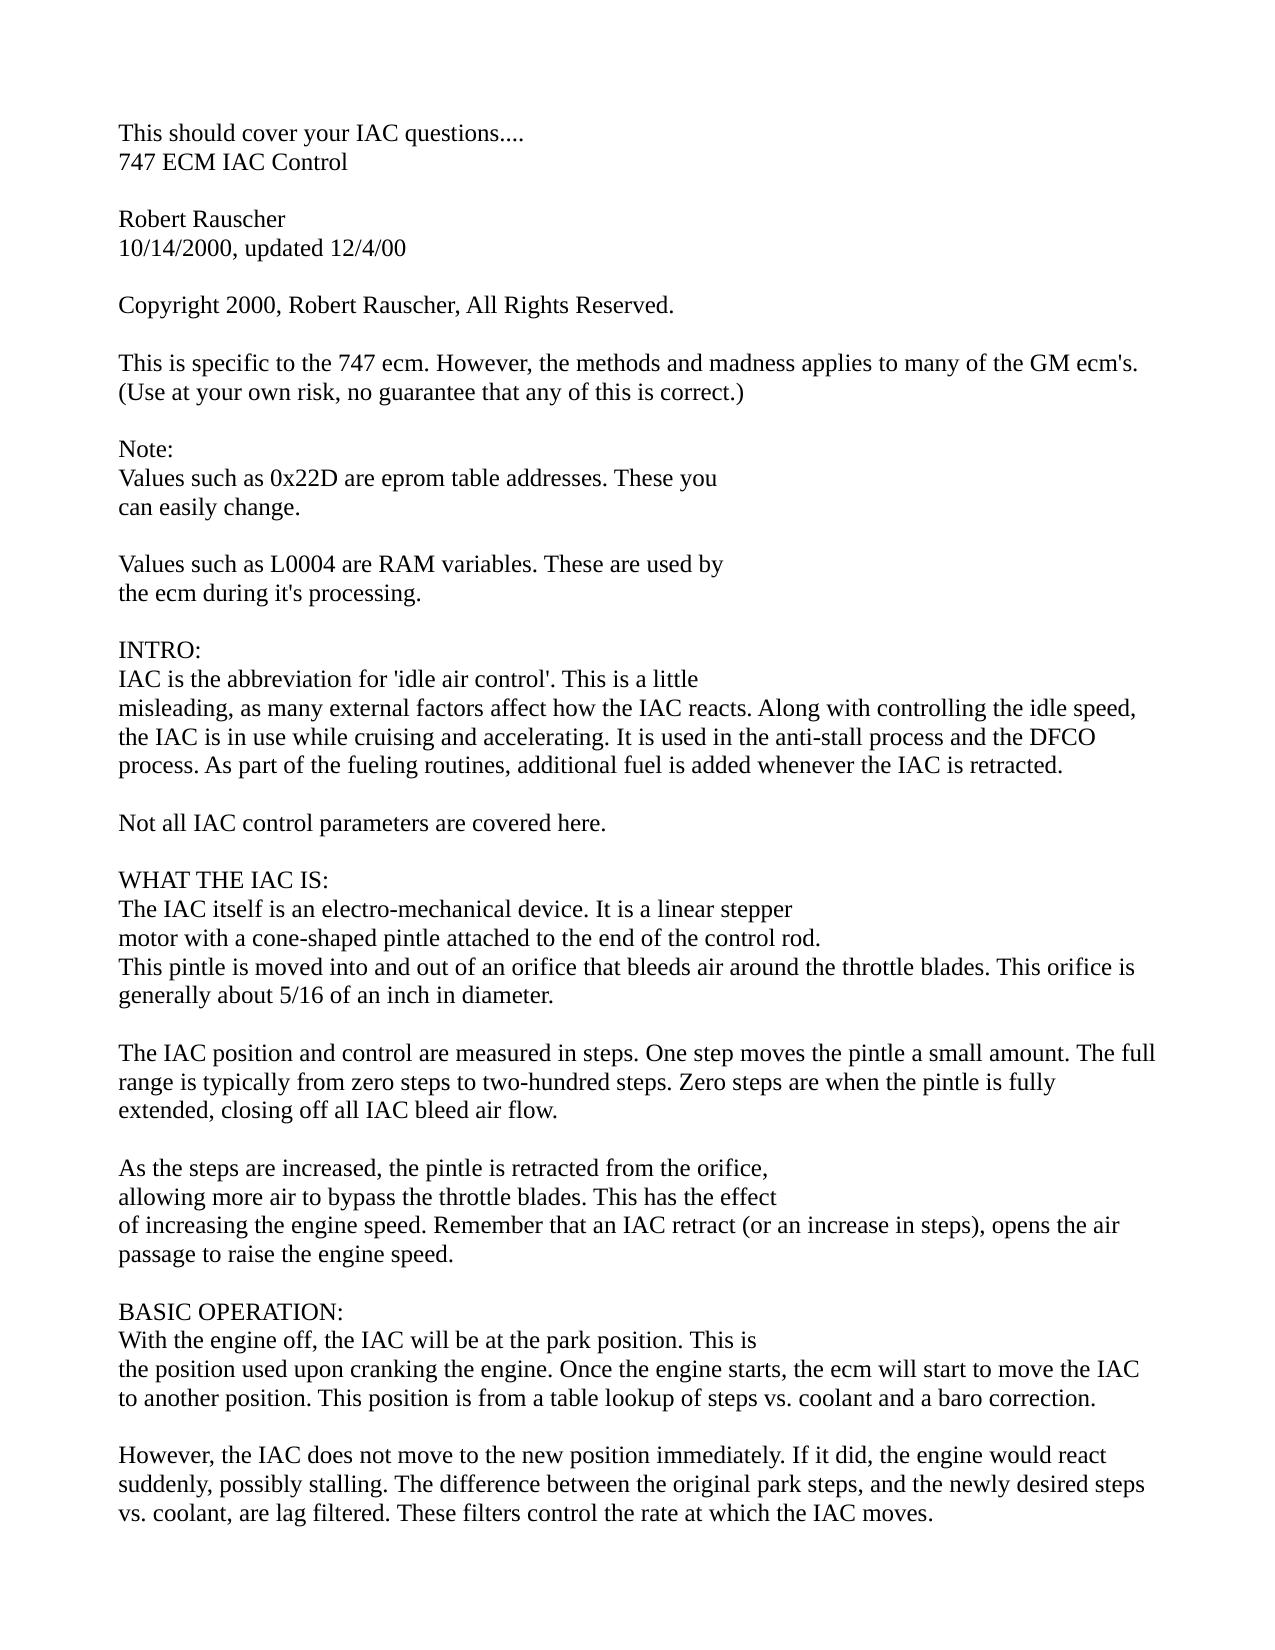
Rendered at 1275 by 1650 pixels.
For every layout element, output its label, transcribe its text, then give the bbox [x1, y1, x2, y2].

text The IAC itself is an electro-mechanical device. It is a linear stepper [118, 894, 1157, 923]
text motor with a cone-shaped pintle attached to the end of the control rod. [118, 923, 1157, 952]
text 747 ECM IAC Control [118, 147, 1157, 176]
text Robert Rauscher [118, 204, 1157, 233]
text Not all IAC control parameters are covered here. [118, 808, 1157, 837]
text IAC is the abbreviation for 'idle air control'. This is a little [118, 664, 1157, 693]
text the position used upon cranking the engine. Once the engine starts, the ecm will start to move the IAC to another position. This position is from a table lookup of steps vs. coolant and a baro correction. [118, 1354, 1157, 1412]
text As the steps are increased, the pintle is retracted from the orifice, [118, 1153, 1157, 1182]
text allowing more air to bypass the throttle blades. This has the effect [118, 1182, 1157, 1211]
text This should cover your IAC questions.... [118, 118, 1157, 147]
text 10/14/2000, updated 12/4/00 [118, 233, 1157, 262]
text This is specific to the 747 ecm. However, the methods and madness applies to many of the GM ecm's. (Use at your own risk, no guarantee that any of this is correct.) [118, 348, 1157, 406]
text the ecm during it's processing. [118, 578, 1157, 607]
text Values such as 0x22D are eprom table addresses. These you [118, 463, 1157, 492]
text can easily change. [118, 492, 1157, 521]
text misleading, as many external factors affect how the IAC reacts. Along with controlling the idle speed, the IAC is in use while cruising and accelerating. It is used in the anti-stall process and the DFCO process. As part of the fueling routines, additional fuel is added whenever the IAC is retracted. [118, 693, 1157, 779]
text INTRO: [118, 636, 1157, 664]
text WHAT THE IAC IS: [118, 866, 1157, 894]
text This pintle is moved into and out of an orifice that bleeds air around the throttle blades. This orifice is generally about 5/16 of an inch in diameter. [118, 952, 1157, 1009]
text However, the IAC does not move to the new position immediately. If it did, the engine would react suddenly, possibly stalling. The difference between the original park steps, and the newly desired steps vs. coolant, are lag filtered. These filters control the rate at which the IAC moves. [118, 1441, 1157, 1527]
text Note: [118, 434, 1157, 463]
text The IAC position and control are measured in steps. One step moves the pintle a small amount. The full range is typically from zero steps to two-hundred steps. Zero steps are when the pintle is fully extended, closing off all IAC bleed air flow. [118, 1038, 1157, 1124]
text BASIC OPERATION: [118, 1297, 1157, 1326]
text Values such as L0004 are RAM variables. These are used by [118, 549, 1157, 578]
text With the engine off, the IAC will be at the park position. This is [118, 1326, 1157, 1354]
text of increasing the engine speed. Remember that an IAC retract (or an increase in steps), opens the air passage to raise the engine speed. [118, 1211, 1157, 1268]
text Copyright 2000, Robert Rauscher, All Rights Reserved. [118, 291, 1157, 319]
